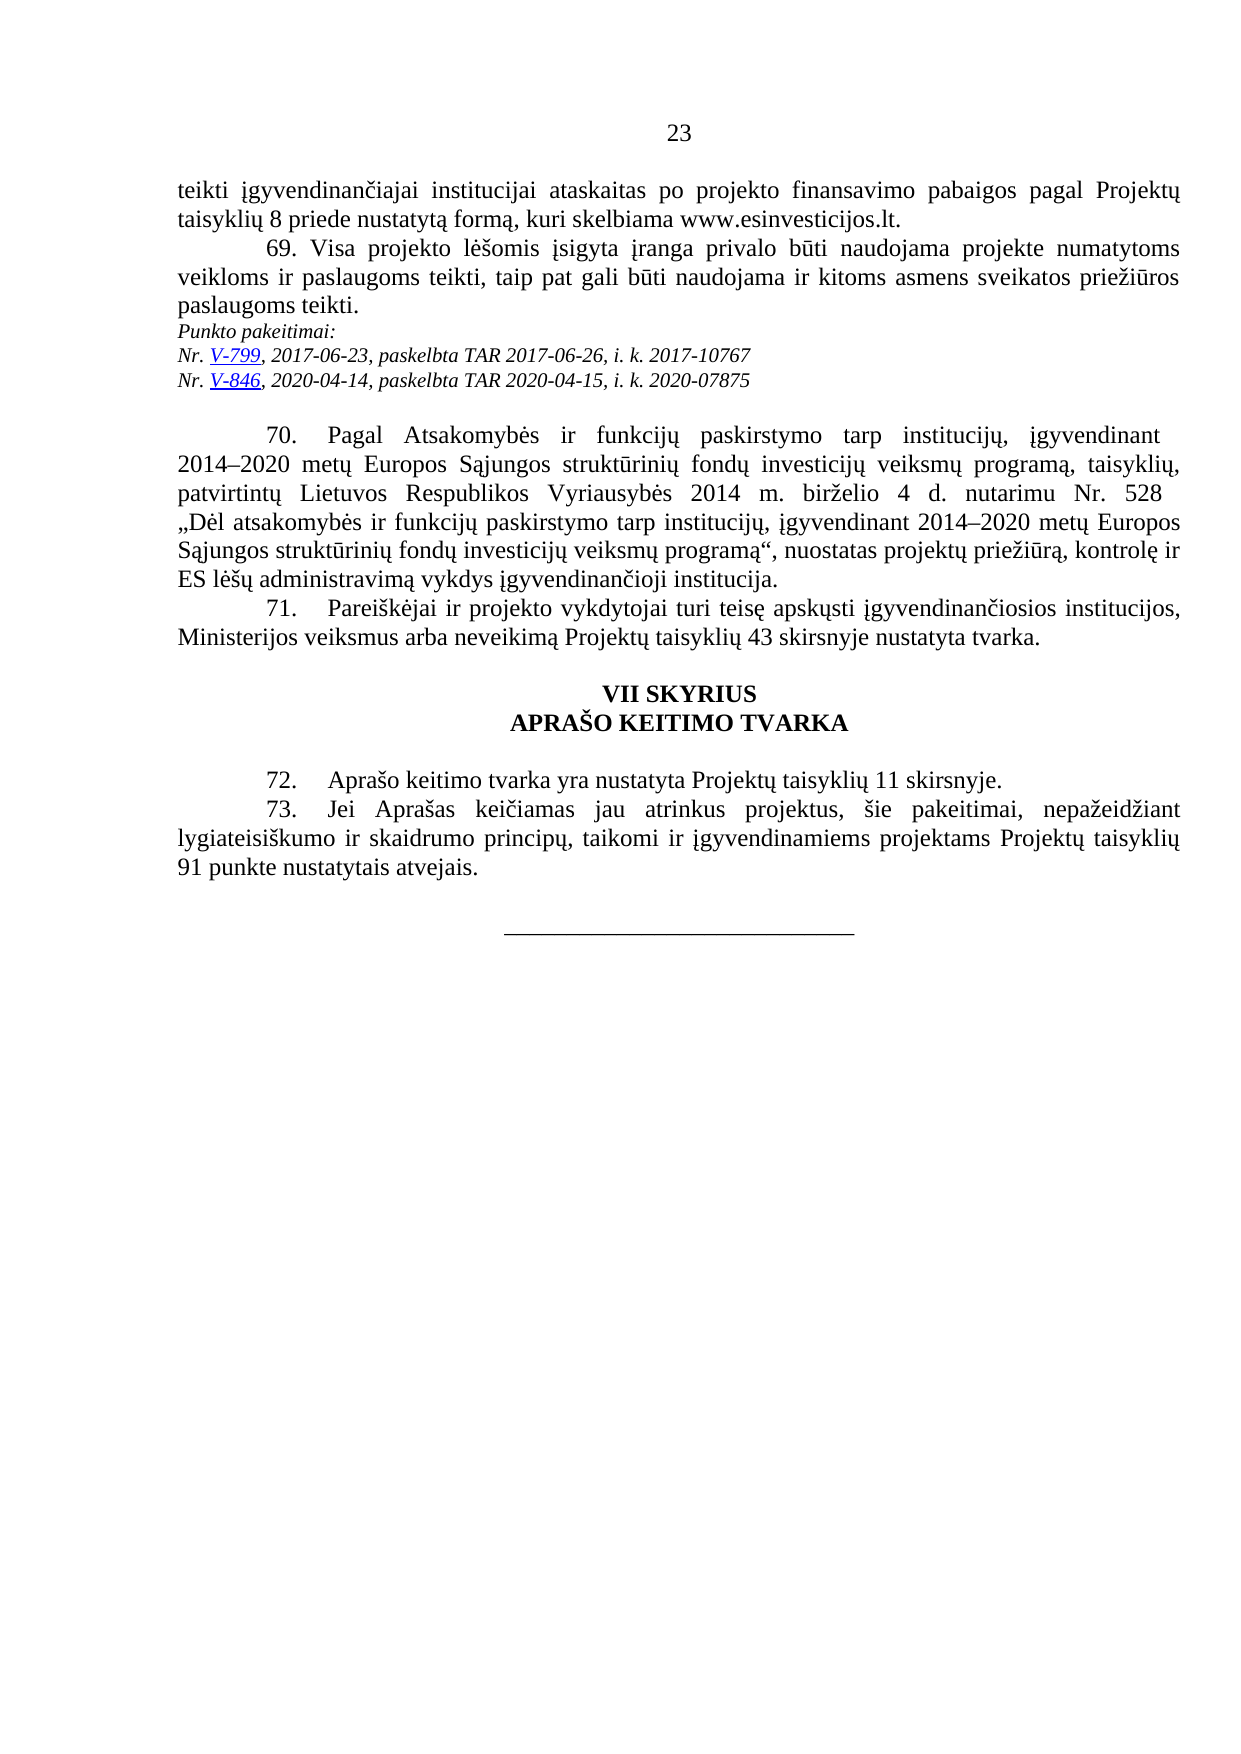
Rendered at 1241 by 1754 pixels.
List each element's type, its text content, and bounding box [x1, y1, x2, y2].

text Nr. V-799, 2017-06-23, paskelbta TAR 2017-06-26, i. k. 2017-10767 [177, 343, 1181, 367]
text ____________________________ [177, 909, 1181, 938]
text Nr. V-846, 2020-04-14, paskelbta TAR 2020-04-15, i. k. 2020-07875 [177, 367, 1181, 392]
text Punkto pakeitimai: [177, 319, 1181, 343]
text 69. Visa projekto lėšomis įsigyta įranga privalo būti naudojama projekte numatytoms veikloms ir paslaugoms teikti, taip pat gali būti naudojama ir kitoms asmens sveikatos priežiūros paslaugoms teikti. [177, 233, 1181, 319]
text 70. Pagal Atsakomybės ir funkcijų paskirstymo tarp institucijų, įgyvendinant 2014–2020 metų Europos Sąjungos struktūrinių fondų investicijų veiksmų programą, taisyklių, patvirtintų Lietuvos Respublikos Vyriausybės 2014 m. birželio 4 d. nutarimu Nr. 528 „Dėl atsakomybės ir funkcijų paskirstymo tarp institucijų, įgyvendinant 2014–2020 metų Europos Sąjungos struktūrinių fondų investicijų veiksmų programą“, nuostatas projektų priežiūrą, kontrolę ir ES lėšų administravimą vykdys įgyvendinančioji institucija. [177, 420, 1181, 593]
text 72. Aprašo keitimo tvarka yra nustatyta Projektų taisyklių 11 skirsnyje. [177, 765, 1181, 794]
text teikti įgyvendinančiajai institucijai ataskaitas po projekto finansavimo pabaigos pagal Projektų taisyklių 8 priede nustatytą formą, kuri skelbiama www.esinvesticijos.lt. [177, 176, 1181, 233]
text 71. Pareiškėjai ir projekto vykdytojai turi teisę apskųsti įgyvendinančiosios institucijos, Ministerijos veiksmus arba neveikimą Projektų taisyklių 43 skirsnyje nustatyta tvarka. [177, 593, 1181, 650]
text 73. Jei Aprašas keičiamas jau atrinkus projektus, šie pakeitimai, nepažeidžiant lygiateisiškumo ir skaidrumo principų, taikomi ir įgyvendinamiems projektams Projektų taisyklių 91 punkte nustatytais atvejais. [177, 794, 1181, 880]
text APRAŠO KEITIMO TVARKA [177, 708, 1181, 737]
text VII SKYRIUS [177, 679, 1181, 708]
